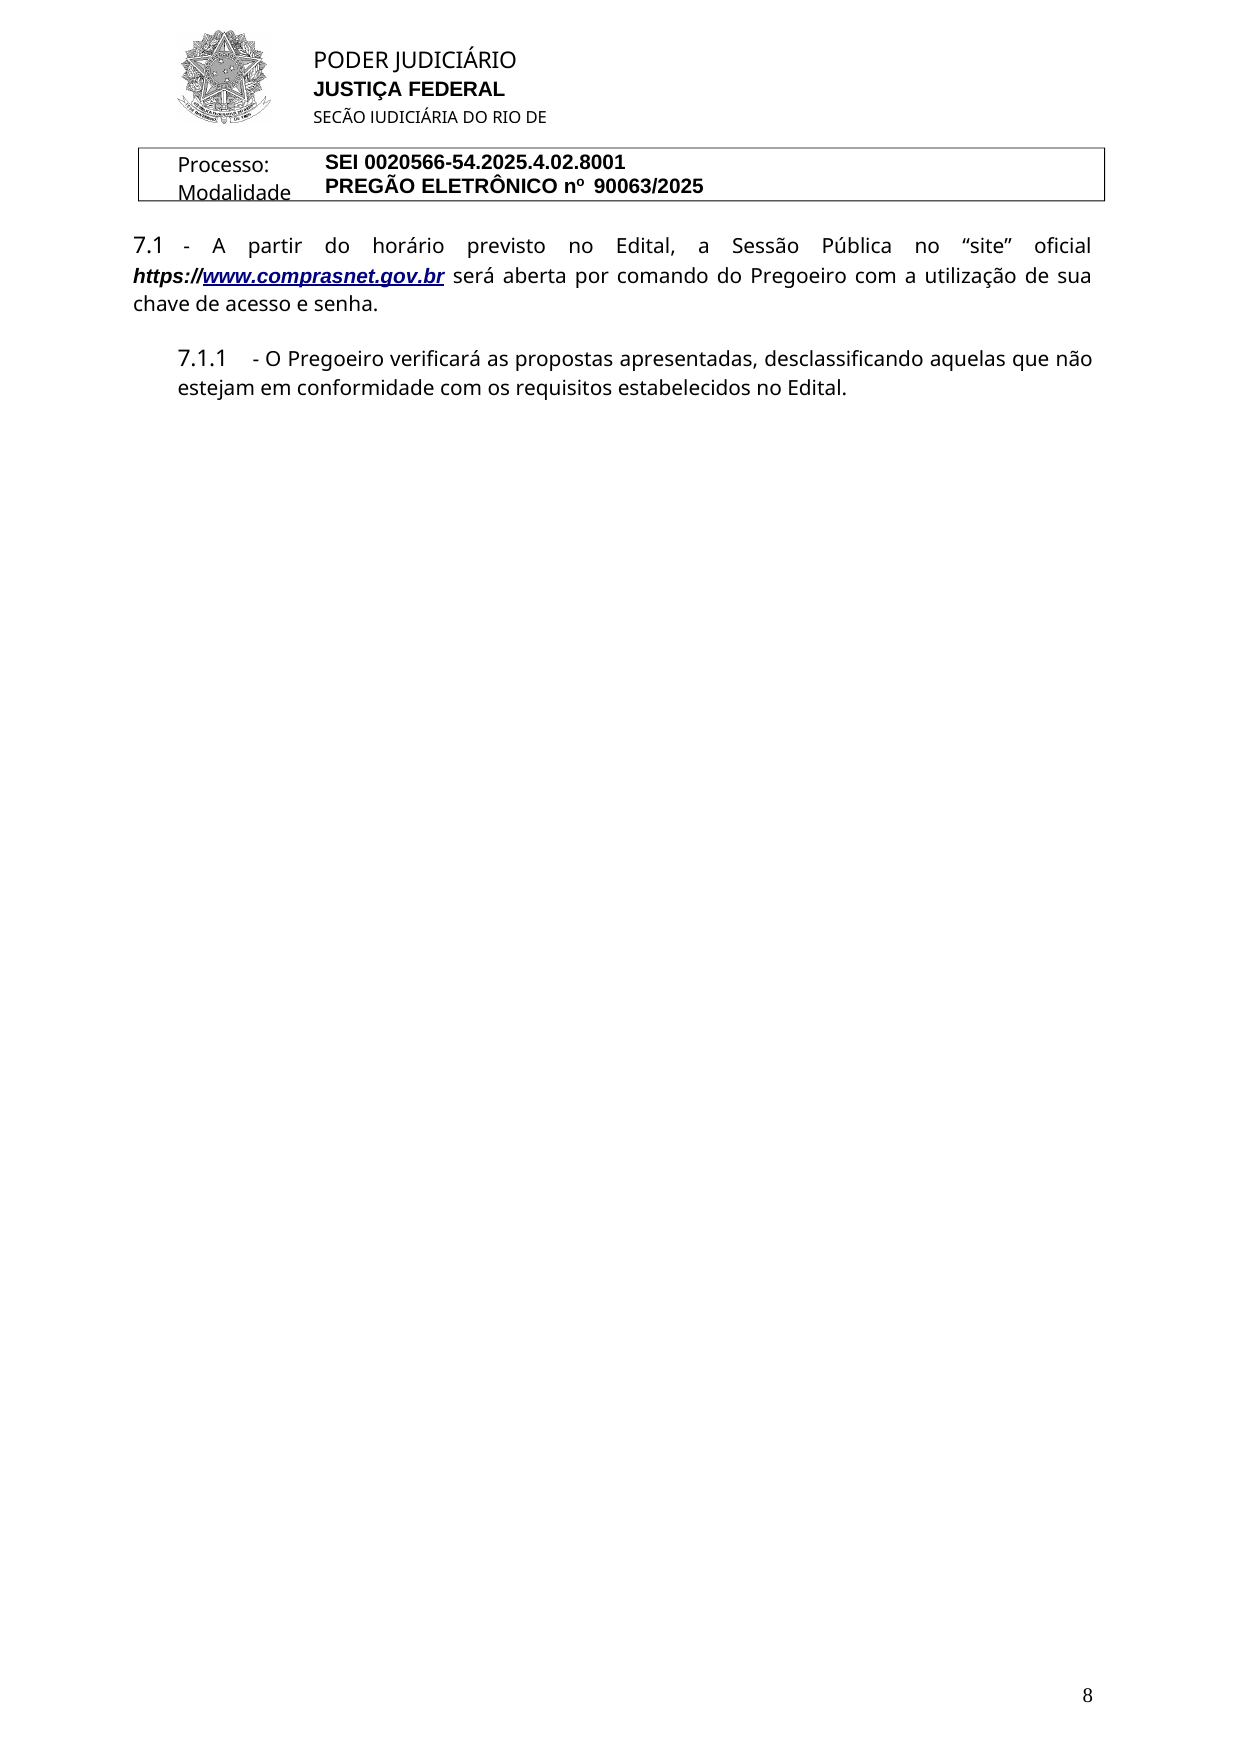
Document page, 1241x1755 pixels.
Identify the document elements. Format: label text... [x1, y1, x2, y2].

list - A partir do horário previsto no Edital, a Sessão Pública no “site” oficial https://www.comprasnet.gov.br será aberta por comando do Pregoeiro com a utilização de sua chave de acesso e senha. [133, 229, 1093, 318]
list - O Pregoeiro verificará as propostas apresentadas, desclassificando aquelas que não estejam em conformidade com os requisitos estabelecidos no Edital. [177, 341, 1093, 401]
